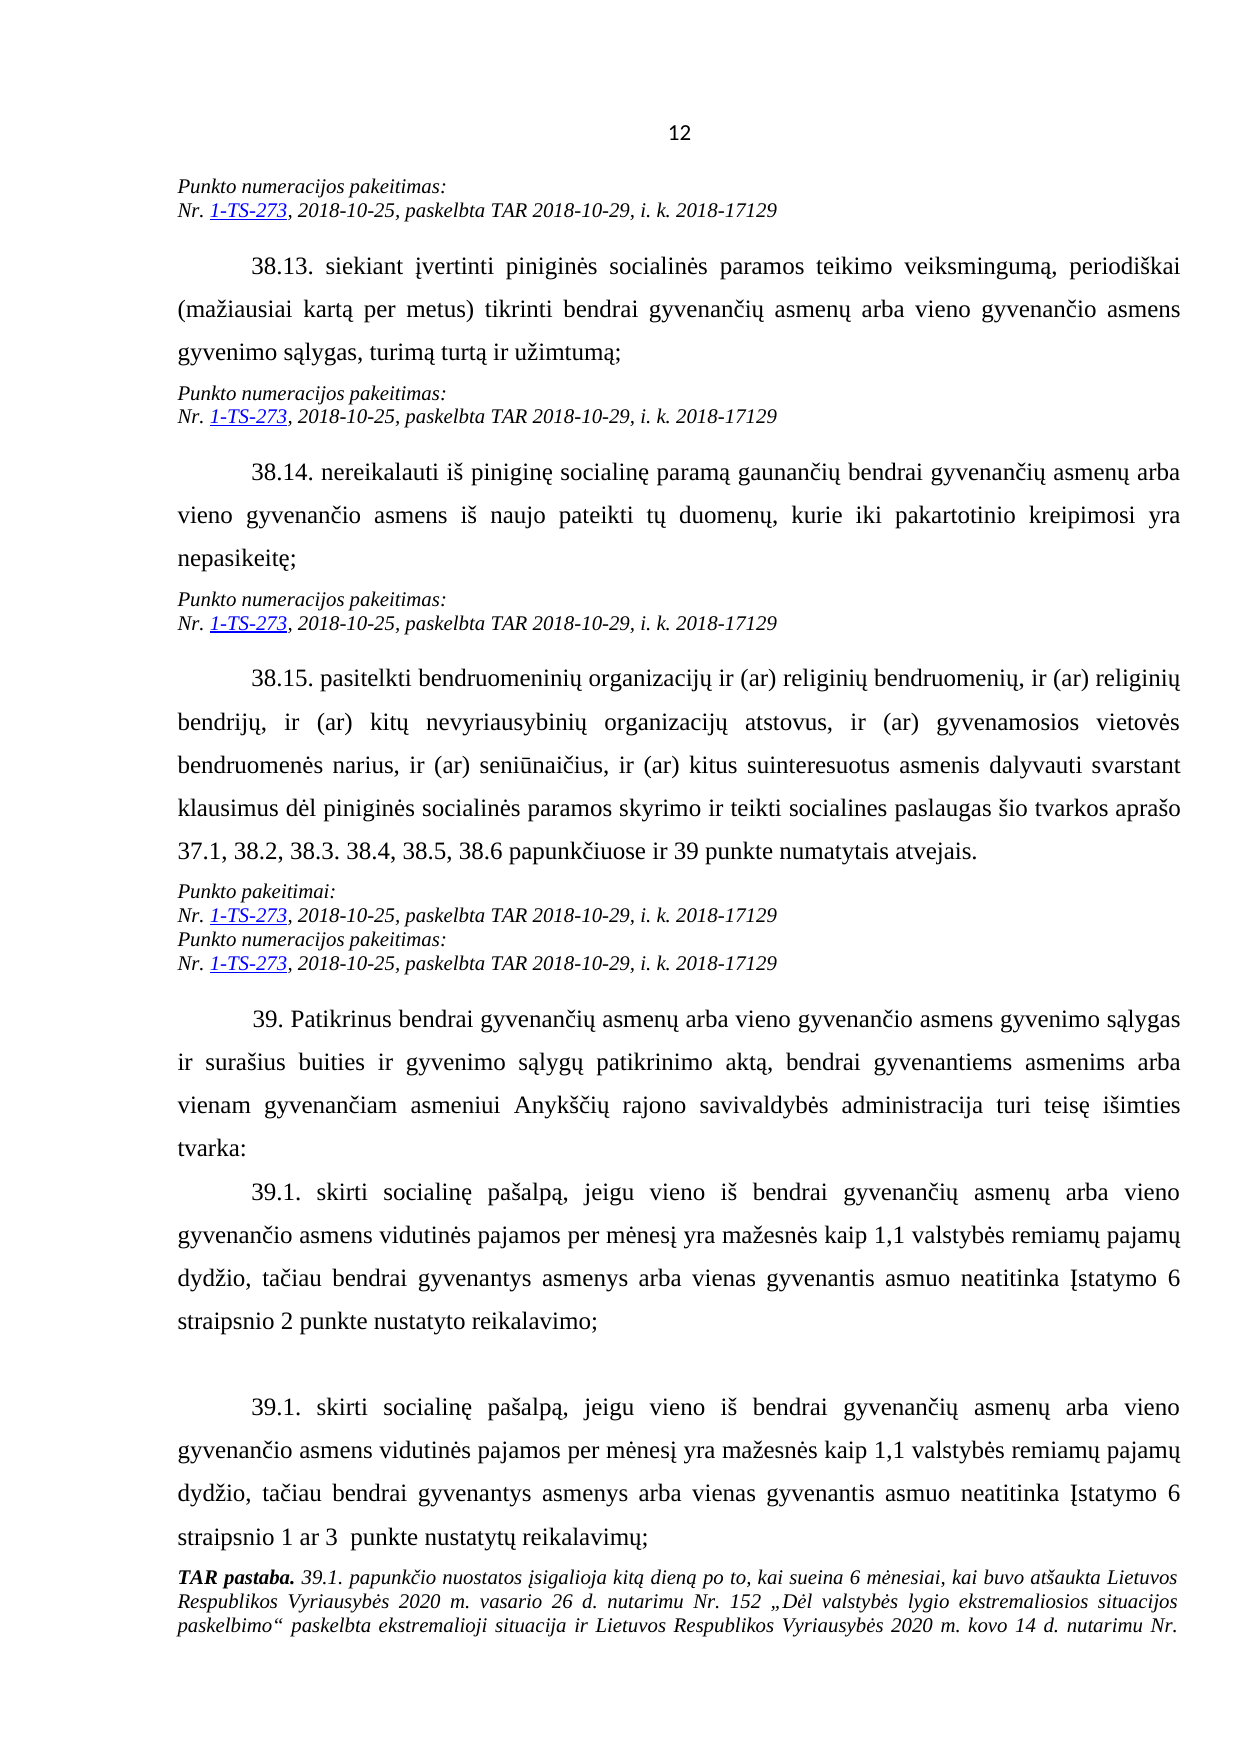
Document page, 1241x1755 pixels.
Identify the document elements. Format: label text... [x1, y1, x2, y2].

text 38.13. siekiant įvertinti piniginės socialinės paramos teikimo veiksmingumą, periodiškai (mažiausiai kartą per metus) tikrinti bendrai gyvenančių asmenų arba vieno gyvenančio asmens gyvenimo sąlygas, turimą turtą ir užimtumą; [177, 251, 1181, 366]
text Punkto numeracijos pakeitimas: [177, 927, 1181, 951]
text Punkto numeracijos pakeitimas: [177, 174, 1181, 198]
text 39.1. skirti socialinę pašalpą, jeigu vieno iš bendrai gyvenančių asmenų arba vieno gyvenančio asmens vidutinės pajamos per mėnesį yra mažesnės kaip 1,1 valstybės remiamų pajamų dydžio, tačiau bendrai gyvenantys asmenys arba vienas gyvenantis asmuo neatitinka Įstatymo 6 straipsnio 1 ar 3 punkte nustatytų reikalavimų; [177, 1392, 1181, 1550]
text Nr. 1-TS-273, 2018-10-25, paskelbta TAR 2018-10-29, i. k. 2018-17129 [177, 611, 1181, 635]
text Nr. 1-TS-273, 2018-10-25, paskelbta TAR 2018-10-29, i. k. 2018-17129 [177, 404, 1181, 428]
text 38.15. pasitelkti bendruomeninių organizacijų ir (ar) religinių bendruomenių, ir (ar) religinių bendrijų, ir (ar) kitų nevyriausybinių organizacijų atstovus, ir (ar) gyvenamosios vietovės bendruomenės narius, ir (ar) seniūnaičius, ir (ar) kitus suinteresuotus asmenis dalyvauti svarstant klausimus dėl piniginės socialinės paramos skyrimo ir teikti socialines paslaugas šio tvarkos aprašo 37.1, 38.2, 38.3. 38.4, 38.5, 38.6 papunkčiuose ir 39 punkte numatytais atvejais. [177, 663, 1181, 865]
text Nr. 1-TS-273, 2018-10-25, paskelbta TAR 2018-10-29, i. k. 2018-17129 [177, 903, 1181, 927]
text 39.1. skirti socialinę pašalpą, jeigu vieno iš bendrai gyvenančių asmenų arba vieno gyvenančio asmens vidutinės pajamos per mėnesį yra mažesnės kaip 1,1 valstybės remiamų pajamų dydžio, tačiau bendrai gyvenantys asmenys arba vienas gyvenantis asmuo neatitinka Įstatymo 6 straipsnio 2 punkte nustatyto reikalavimo; [177, 1177, 1181, 1335]
text 38.14. nereikalauti iš piniginę socialinę paramą gaunančių bendrai gyvenančių asmenų arba vieno gyvenančio asmens iš naujo pateikti tų duomenų, kurie iki pakartotinio kreipimosi yra nepasikeitę; [177, 457, 1181, 572]
text Nr. 1-TS-273, 2018-10-25, paskelbta TAR 2018-10-29, i. k. 2018-17129 [177, 198, 1181, 222]
text Punkto numeracijos pakeitimas: [177, 380, 1181, 404]
text 39. Patikrinus bendrai gyvenančių asmenų arba vieno gyvenančio asmens gyvenimo sąlygas ir surašius buities ir gyvenimo sąlygų patikrinimo aktą, bendrai gyvenantiems asmenims arba vienam gyvenančiam asmeniui Anykščių rajono savivaldybės administracija turi teisę išimties tvarka: [177, 1004, 1181, 1162]
text Punkto numeracijos pakeitimas: [177, 587, 1181, 611]
text Punkto pakeitimai: [177, 879, 1181, 903]
text TAR pastaba. 39.1. papunkčio nuostatos įsigalioja kitą dieną po to, kai sueina 6 mėnesiai, kai buvo atšaukta Lietuvos Respublikos Vyriausybės 2020 m. vasario 26 d. nutarimu Nr. 152 „Dėl valstybės lygio ekstremaliosios situacijos paskelbimo“ paskelbta ekstremalioji situacija ir Lietuvos Respublikos Vyriausybės 2020 m. kovo 14 d. nutarimu Nr. [177, 1565, 1181, 1637]
text Nr. 1-TS-273, 2018-10-25, paskelbta TAR 2018-10-29, i. k. 2018-17129 [177, 951, 1181, 975]
